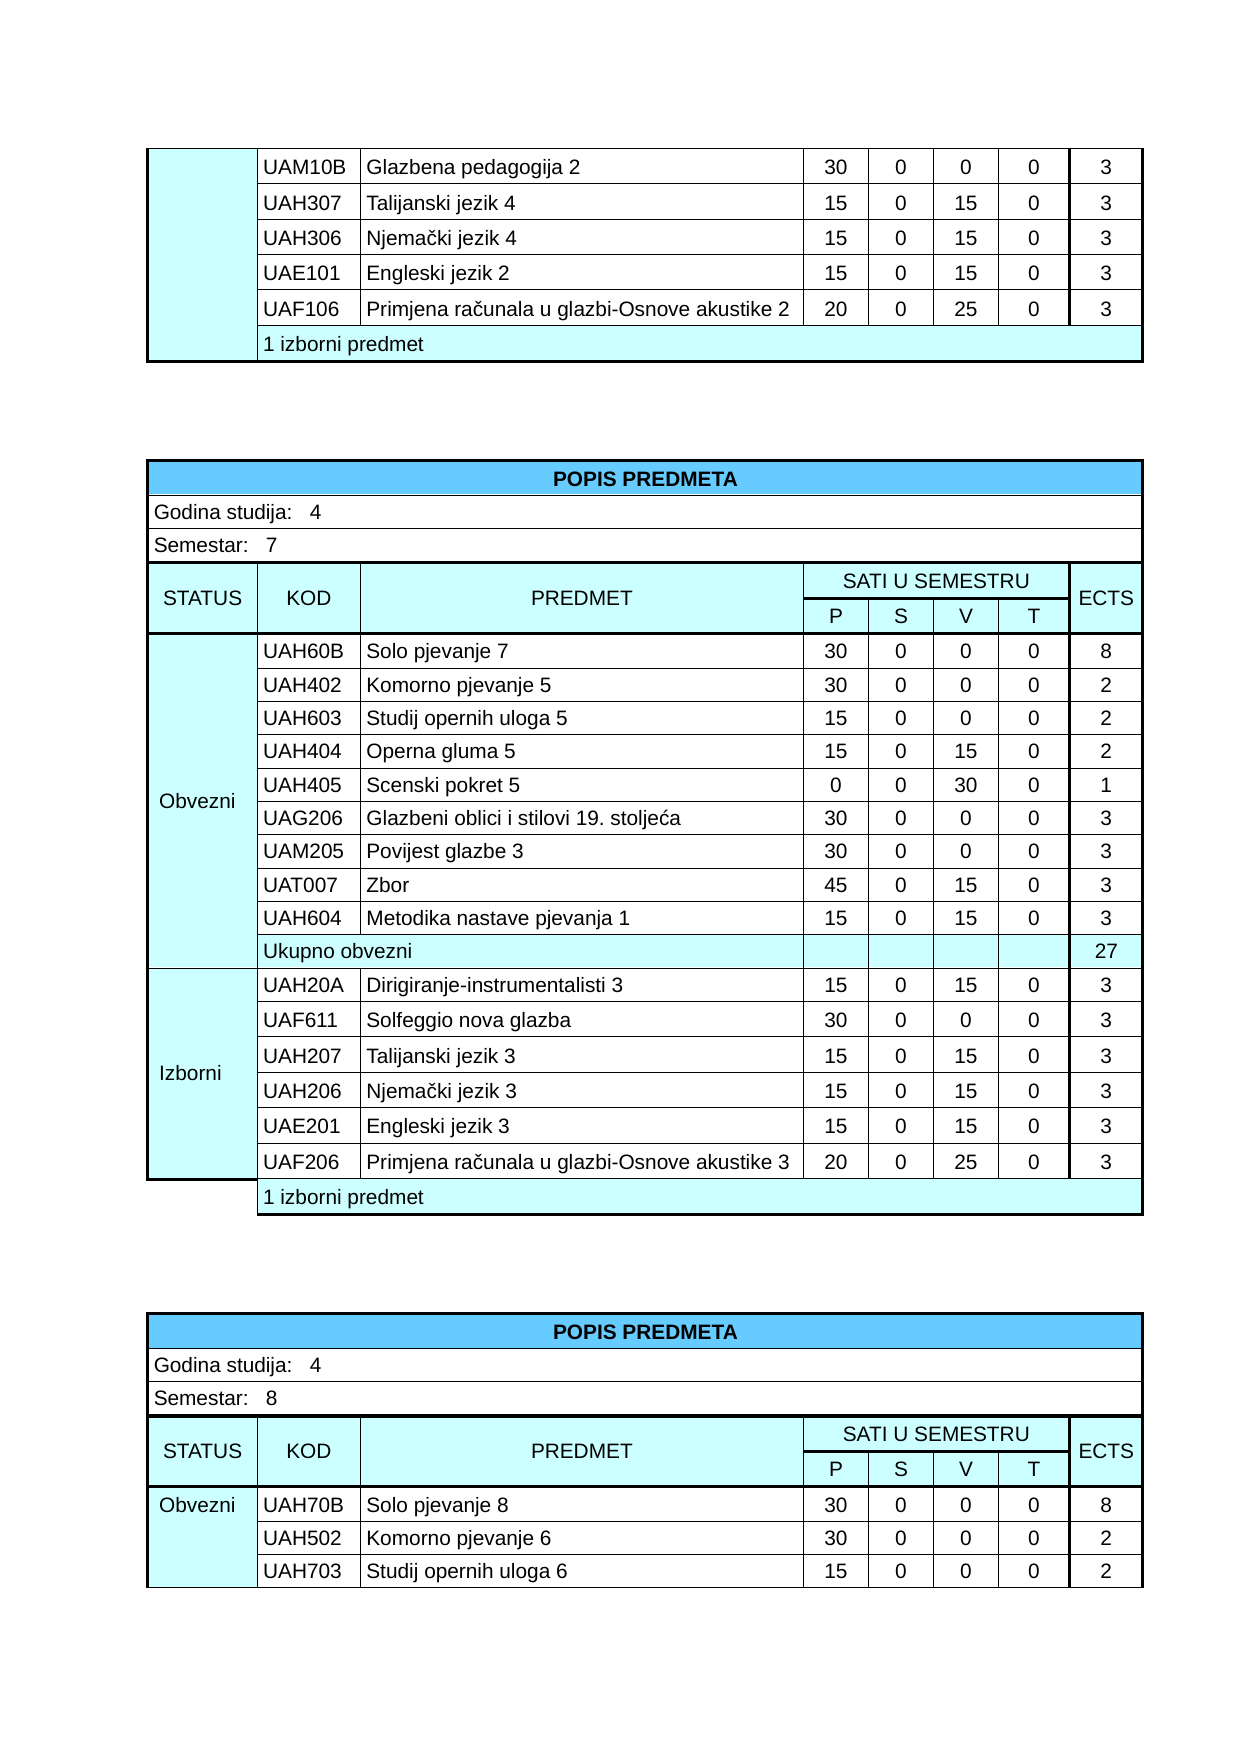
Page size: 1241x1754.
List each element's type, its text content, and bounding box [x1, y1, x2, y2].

table_cell 0 [934, 635, 998, 667]
table_cell 15 [804, 255, 868, 289]
table_cell Godina studija: 4 [149, 496, 1141, 528]
table_cell 3 [1071, 290, 1141, 325]
table_cell V [934, 600, 998, 632]
table_cell Povijest glazbe 3 [361, 835, 803, 867]
table_cell 3 [1071, 1073, 1141, 1107]
table_cell Operna gluma 5 [361, 735, 803, 767]
table_cell 15 [804, 1555, 868, 1587]
table_cell SATI U SEMESTRU [804, 564, 1068, 597]
table_cell KOD [258, 564, 360, 632]
table_cell 25 [934, 290, 998, 325]
table_cell 0 [869, 1108, 933, 1142]
table_cell UAH70B [258, 1488, 360, 1521]
table_cell 2 [1071, 735, 1141, 767]
table_cell 8 [1071, 635, 1141, 667]
table_cell Talijanski jezik 4 [361, 184, 803, 218]
table_cell 0 [999, 1108, 1068, 1142]
table_cell 15 [804, 1108, 868, 1142]
table_cell 0 [934, 1555, 998, 1587]
table_cell UAM205 [258, 835, 360, 867]
table_cell 2 [1071, 1555, 1141, 1587]
table_cell PREDMET [361, 1418, 803, 1485]
table_cell Glazbena pedagogija 2 [361, 149, 803, 183]
table_cell Metodika nastave pjevanja 1 [361, 902, 803, 934]
table_cell 3 [1071, 1037, 1141, 1072]
table_cell UAF106 [258, 290, 360, 325]
table_cell 0 [934, 835, 998, 867]
table_cell 0 [869, 835, 933, 867]
table_cell UAF206 [258, 1144, 360, 1178]
table_cell 0 [999, 1522, 1068, 1554]
table_cell Engleski jezik 3 [361, 1108, 803, 1142]
table_cell Obvezni [149, 635, 257, 967]
table_cell UAH502 [258, 1522, 360, 1554]
table_cell 0 [999, 1488, 1068, 1521]
table_cell 3 [1071, 802, 1141, 834]
table_cell UAH307 [258, 184, 360, 218]
table_cell 8 [1071, 1488, 1141, 1521]
table_cell 30 [804, 802, 868, 834]
table_cell 15 [934, 969, 998, 1001]
table_cell 0 [869, 290, 933, 325]
table_cell UAM10B [258, 149, 360, 183]
table_cell 0 [869, 1555, 933, 1587]
table_cell 0 [999, 635, 1068, 667]
table_cell 0 [999, 869, 1068, 901]
table_cell 25 [934, 1144, 998, 1178]
table_cell S [869, 600, 933, 632]
table_cell Primjena računala u glazbi-Osnove akustike 2 [361, 290, 803, 325]
table_cell P [804, 1453, 868, 1485]
table_cell Solo pjevanje 7 [361, 635, 803, 667]
table_cell 0 [869, 1073, 933, 1107]
table_cell 27 [1071, 935, 1141, 967]
table_cell Njemački jezik 4 [361, 220, 803, 254]
table_cell 3 [1071, 1108, 1141, 1142]
table_cell UAH207 [258, 1037, 360, 1072]
table_cell STATUS [149, 1418, 257, 1485]
table_cell UAH405 [258, 769, 360, 801]
table_cell 0 [999, 802, 1068, 834]
table_cell 3 [1071, 184, 1141, 218]
table_cell KOD [258, 1418, 360, 1485]
table_cell UAH703 [258, 1555, 360, 1587]
table_cell 0 [869, 1144, 933, 1178]
table_cell UAT007 [258, 869, 360, 901]
table_cell UAE101 [258, 255, 360, 289]
table_cell 1 izborni predmet [258, 326, 1141, 360]
table_cell [869, 935, 933, 967]
table_cell ECTS [1071, 564, 1141, 632]
table_cell 15 [804, 902, 868, 934]
table_cell 15 [804, 1037, 868, 1072]
table_cell 0 [999, 255, 1068, 289]
table_cell 30 [804, 1488, 868, 1521]
table_cell Scenski pokret 5 [361, 769, 803, 801]
table_cell 0 [869, 669, 933, 701]
table_cell 0 [869, 769, 933, 801]
table_cell UAG206 [258, 802, 360, 834]
table_cell UAH603 [258, 702, 360, 734]
table_cell [149, 149, 257, 360]
table_cell 3 [1071, 1002, 1141, 1036]
table_cell 15 [934, 1108, 998, 1142]
table_cell 0 [999, 1037, 1068, 1072]
table_cell 15 [934, 220, 998, 254]
table_cell 15 [804, 702, 868, 734]
table_cell Godina studija: 4 [149, 1349, 1141, 1381]
table_cell 0 [999, 835, 1068, 867]
table_cell 0 [869, 1002, 933, 1036]
table_cell 0 [999, 769, 1068, 801]
table_cell UAF611 [258, 1002, 360, 1036]
table_cell 30 [804, 149, 868, 183]
table_cell 2 [1071, 669, 1141, 701]
table_cell UAH402 [258, 669, 360, 701]
table_cell 0 [999, 220, 1068, 254]
table_cell Solo pjevanje 8 [361, 1488, 803, 1521]
table_cell PREDMET [361, 564, 803, 632]
table_header POPIS PREDMETA [149, 462, 1141, 494]
table_cell UAH60B [258, 635, 360, 667]
table_cell 15 [804, 1073, 868, 1107]
table_cell 15 [804, 184, 868, 218]
table_cell 0 [999, 184, 1068, 218]
table_cell 15 [804, 735, 868, 767]
table_cell 0 [999, 669, 1068, 701]
table_cell 3 [1071, 149, 1141, 183]
table_cell 0 [869, 255, 933, 289]
table_cell SATI U SEMESTRU [804, 1418, 1068, 1450]
table_cell Komorno pjevanje 5 [361, 669, 803, 701]
table_cell 0 [999, 290, 1068, 325]
table_cell 15 [934, 902, 998, 934]
table_cell STATUS [149, 564, 257, 632]
table_cell 30 [804, 635, 868, 667]
table_cell 3 [1071, 1144, 1141, 1178]
table_cell 0 [869, 149, 933, 183]
table_cell 2 [1071, 702, 1141, 734]
table_cell 0 [934, 1002, 998, 1036]
table_cell 3 [1071, 969, 1141, 1001]
table_cell 0 [999, 149, 1068, 183]
table_cell 30 [804, 1522, 868, 1554]
table_cell 30 [804, 669, 868, 701]
table_cell 0 [804, 769, 868, 801]
table_cell 15 [934, 1073, 998, 1107]
table_cell 1 izborni predmet [258, 1179, 1141, 1213]
table_cell 0 [934, 702, 998, 734]
table_cell 15 [804, 969, 868, 1001]
table_cell 45 [804, 869, 868, 901]
table_cell 0 [934, 802, 998, 834]
table_cell 0 [869, 1037, 933, 1072]
table_cell 0 [934, 1488, 998, 1521]
table_cell UAH404 [258, 735, 360, 767]
table_cell 0 [869, 1488, 933, 1521]
table_cell Semestar: 7 [149, 529, 1141, 561]
table_cell 3 [1071, 255, 1141, 289]
table_cell 0 [999, 702, 1068, 734]
table_cell 0 [869, 635, 933, 667]
table_cell 3 [1071, 835, 1141, 867]
table_cell Obvezni [149, 1488, 257, 1587]
table_cell 30 [934, 769, 998, 801]
table_cell 15 [934, 735, 998, 767]
table_cell S [869, 1453, 933, 1485]
table_cell 0 [934, 149, 998, 183]
table_cell 0 [869, 702, 933, 734]
table_cell Engleski jezik 2 [361, 255, 803, 289]
table_cell 3 [1071, 220, 1141, 254]
table_cell Semestar: 8 [149, 1382, 1141, 1414]
table_cell 0 [934, 669, 998, 701]
table_cell 0 [869, 869, 933, 901]
table_cell 1 [1071, 769, 1141, 801]
table_cell ECTS [1071, 1418, 1141, 1485]
table_cell 20 [804, 1144, 868, 1178]
table_cell [999, 935, 1068, 967]
table_cell Primjena računala u glazbi-Osnove akustike 3 [361, 1144, 803, 1178]
table_cell 0 [999, 1002, 1068, 1036]
table_cell UAH20A [258, 969, 360, 1001]
table_cell Glazbeni oblici i stilovi 19. stoljeća [361, 802, 803, 834]
table_header POPIS PREDMETA [149, 1315, 1141, 1348]
table_cell 2 [1071, 1522, 1141, 1554]
table_cell 0 [999, 902, 1068, 934]
table_cell UAH604 [258, 902, 360, 934]
table_cell Studij opernih uloga 6 [361, 1555, 803, 1587]
table_cell 0 [999, 1073, 1068, 1107]
table_cell 15 [934, 869, 998, 901]
table_cell Studij opernih uloga 5 [361, 702, 803, 734]
table_cell 0 [999, 1555, 1068, 1587]
table_cell UAH306 [258, 220, 360, 254]
table_cell Zbor [361, 869, 803, 901]
table_cell 30 [804, 1002, 868, 1036]
table_cell 20 [804, 290, 868, 325]
table_cell 30 [804, 835, 868, 867]
table_cell 0 [869, 735, 933, 767]
table_cell 15 [934, 255, 998, 289]
table_cell [934, 935, 998, 967]
table_cell 15 [804, 220, 868, 254]
table_cell 0 [869, 969, 933, 1001]
table_cell 15 [934, 1037, 998, 1072]
table_cell 0 [999, 1144, 1068, 1178]
table_cell Komorno pjevanje 6 [361, 1522, 803, 1554]
table_cell 0 [869, 184, 933, 218]
table_cell [804, 935, 868, 967]
table_cell 15 [934, 184, 998, 218]
table_cell Njemački jezik 3 [361, 1073, 803, 1107]
table_cell Dirigiranje-instrumentalisti 3 [361, 969, 803, 1001]
table_cell Solfeggio nova glazba [361, 1002, 803, 1036]
table_cell UAE201 [258, 1108, 360, 1142]
table_cell P [804, 600, 868, 632]
table_cell UAH206 [258, 1073, 360, 1107]
table_cell 0 [934, 1522, 998, 1554]
table_cell 0 [869, 802, 933, 834]
table_cell 3 [1071, 902, 1141, 934]
table_cell 0 [869, 1522, 933, 1554]
table_cell 0 [869, 220, 933, 254]
table_cell V [934, 1453, 998, 1485]
table_cell Talijanski jezik 3 [361, 1037, 803, 1072]
table_cell Izborni [149, 969, 257, 1178]
table_cell 0 [869, 902, 933, 934]
table_cell 3 [1071, 869, 1141, 901]
table_cell T [999, 600, 1068, 632]
table_cell T [999, 1453, 1068, 1485]
table_cell 0 [999, 735, 1068, 767]
table_cell Ukupno obvezni [258, 935, 803, 967]
table_cell 0 [999, 969, 1068, 1001]
